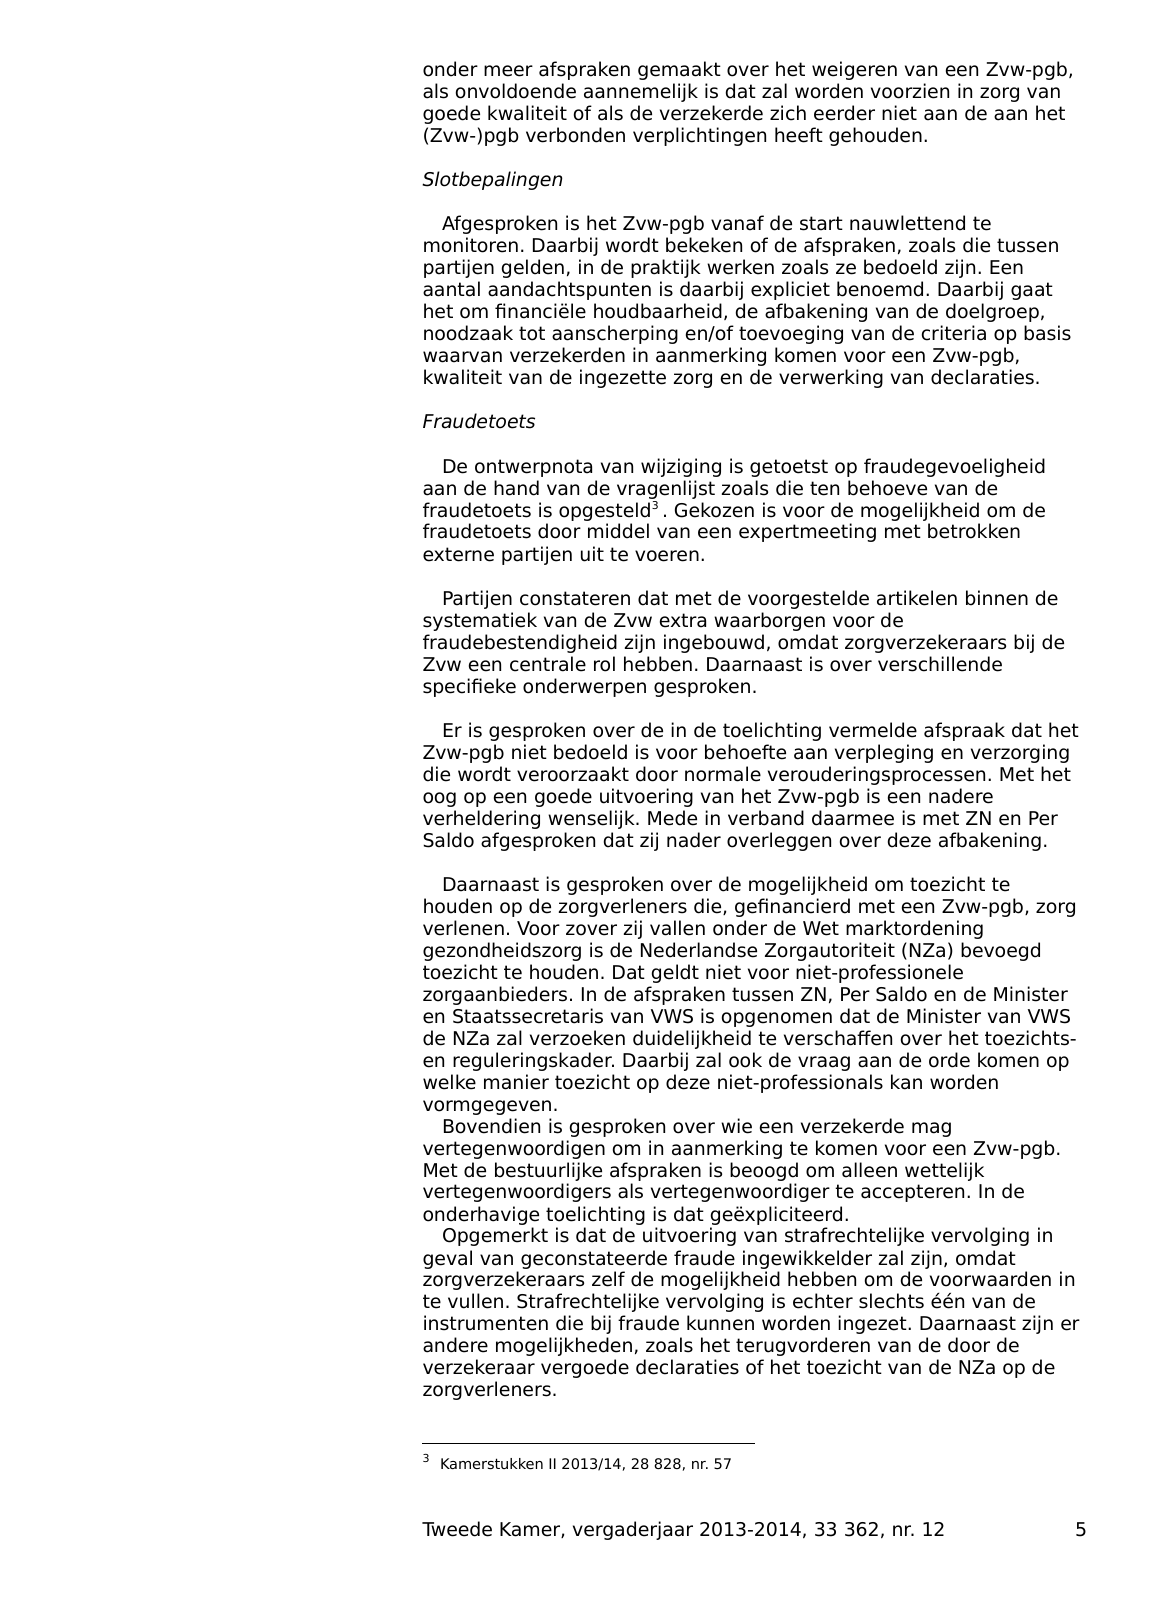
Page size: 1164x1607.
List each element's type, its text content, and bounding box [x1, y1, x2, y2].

text Er is gesproken over de in de toelichting vermelde afspraak dat het Zvw-pgb niet bedoeld is voor behoefte aan verpleging en verzorging die wordt veroorzaakt door normale verouderingsprocessen. Met het oog op een goede uitvoering van het Zvw-pgb is een nadere verheldering wenselijk. Mede in verband daarmee is met ZN en Per Saldo afgesproken dat zij nader overleggen over deze afbakening. [422, 720, 1087, 852]
text De ontwerpnota van wijziging is getoetst op fraudegevoeligheid aan de hand van de vragenlijst zoals die ten behoeve van de fraudetoets is opgesteld. Gekozen is voor de mogelijkheid om de fraudetoets door middel van een expertmeeting met betrokken externe partijen uit te voeren. [422, 456, 1087, 565]
text Daarnaast is gesproken over de mogelijkheid om toezicht te houden op de zorgverleners die, gefinancierd met een Zvw-pgb, zorg verlenen. Voor zover zij vallen onder de Wet marktordening gezondheidszorg is de Nederlandse Zorgautoriteit (NZa) bevoegd toezicht te houden. Dat geldt niet voor niet-professionele zorgaanbieders. In de afspraken tussen ZN, Per Saldo en de Minister en Staatssecretaris van VWS is opgenomen dat de Minister van VWS de NZa zal verzoeken duidelijkheid te verschaffen over het toezichts- en reguleringskader. Daarbij zal ook de vraag aan de orde komen op welke manier toezicht op deze niet-professionals kan worden vormgegeven. [422, 874, 1087, 1116]
text Afgesproken is het Zvw-pgb vanaf de start nauwlettend te monitoren. Daarbij wordt bekeken of de afspraken, zoals die tussen partijen gelden, in de praktijk werken zoals ze bedoeld zijn. Een aantal aandachtspunten is daarbij expliciet benoemd. Daarbij gaat het om financiële houdbaarheid, de afbakening van de doelgroep, noodzaak tot aanscherping en/of toevoeging van de criteria op basis waarvan verzekerden in aanmerking komen voor een Zvw-pgb, kwaliteit van de ingezette zorg en de verwerking van declaraties. [422, 213, 1087, 389]
subtitle Fraudetoets [422, 411, 1087, 433]
text Partijen constateren dat met de voorgestelde artikelen binnen de systematiek van de Zvw extra waarborgen voor de fraudebestendigheid zijn ingebouwd, omdat zorgverzekeraars bij de Zvw een centrale rol hebben. Daarnaast is over verschillende specifieke onderwerpen gesproken. [422, 588, 1087, 697]
text Kamerstukken II 2013/14, 28 828, nr. 57 [422, 1452, 1087, 1474]
text Opgemerkt is dat de uitvoering van strafrechtelijke vervolging in geval van geconstateerde fraude ingewikkelder zal zijn, omdat zorgverzekeraars zelf de mogelijkheid hebben om de voorwaarden in te vullen. Strafrechtelijke vervolging is echter slechts één van de instrumenten die bij fraude kunnen worden ingezet. Daarnaast zijn er andere mogelijkheden, zoals het terugvorderen van de door de verzekeraar vergoede declaraties of het toezicht van de NZa op de zorgverleners. [422, 1225, 1087, 1401]
text onder meer afspraken gemaakt over het weigeren van een Zvw-pgb, als onvoldoende aannemelijk is dat zal worden voorzien in zorg van goede kwaliteit of als de verzekerde zich eerder niet aan de aan het (Zvw-)pgb verbonden verplichtingen heeft gehouden. [422, 59, 1087, 147]
text Bovendien is gesproken over wie een verzekerde mag vertegenwoordigen om in aanmerking te komen voor een Zvw-pgb. Met de bestuurlijke afspraken is beoogd om alleen wettelijk vertegenwoordigers als vertegenwoordiger te accepteren. In de onderhavige toelichting is dat geëxpliciteerd. [422, 1116, 1087, 1225]
subtitle Slotbepalingen [422, 169, 1087, 191]
